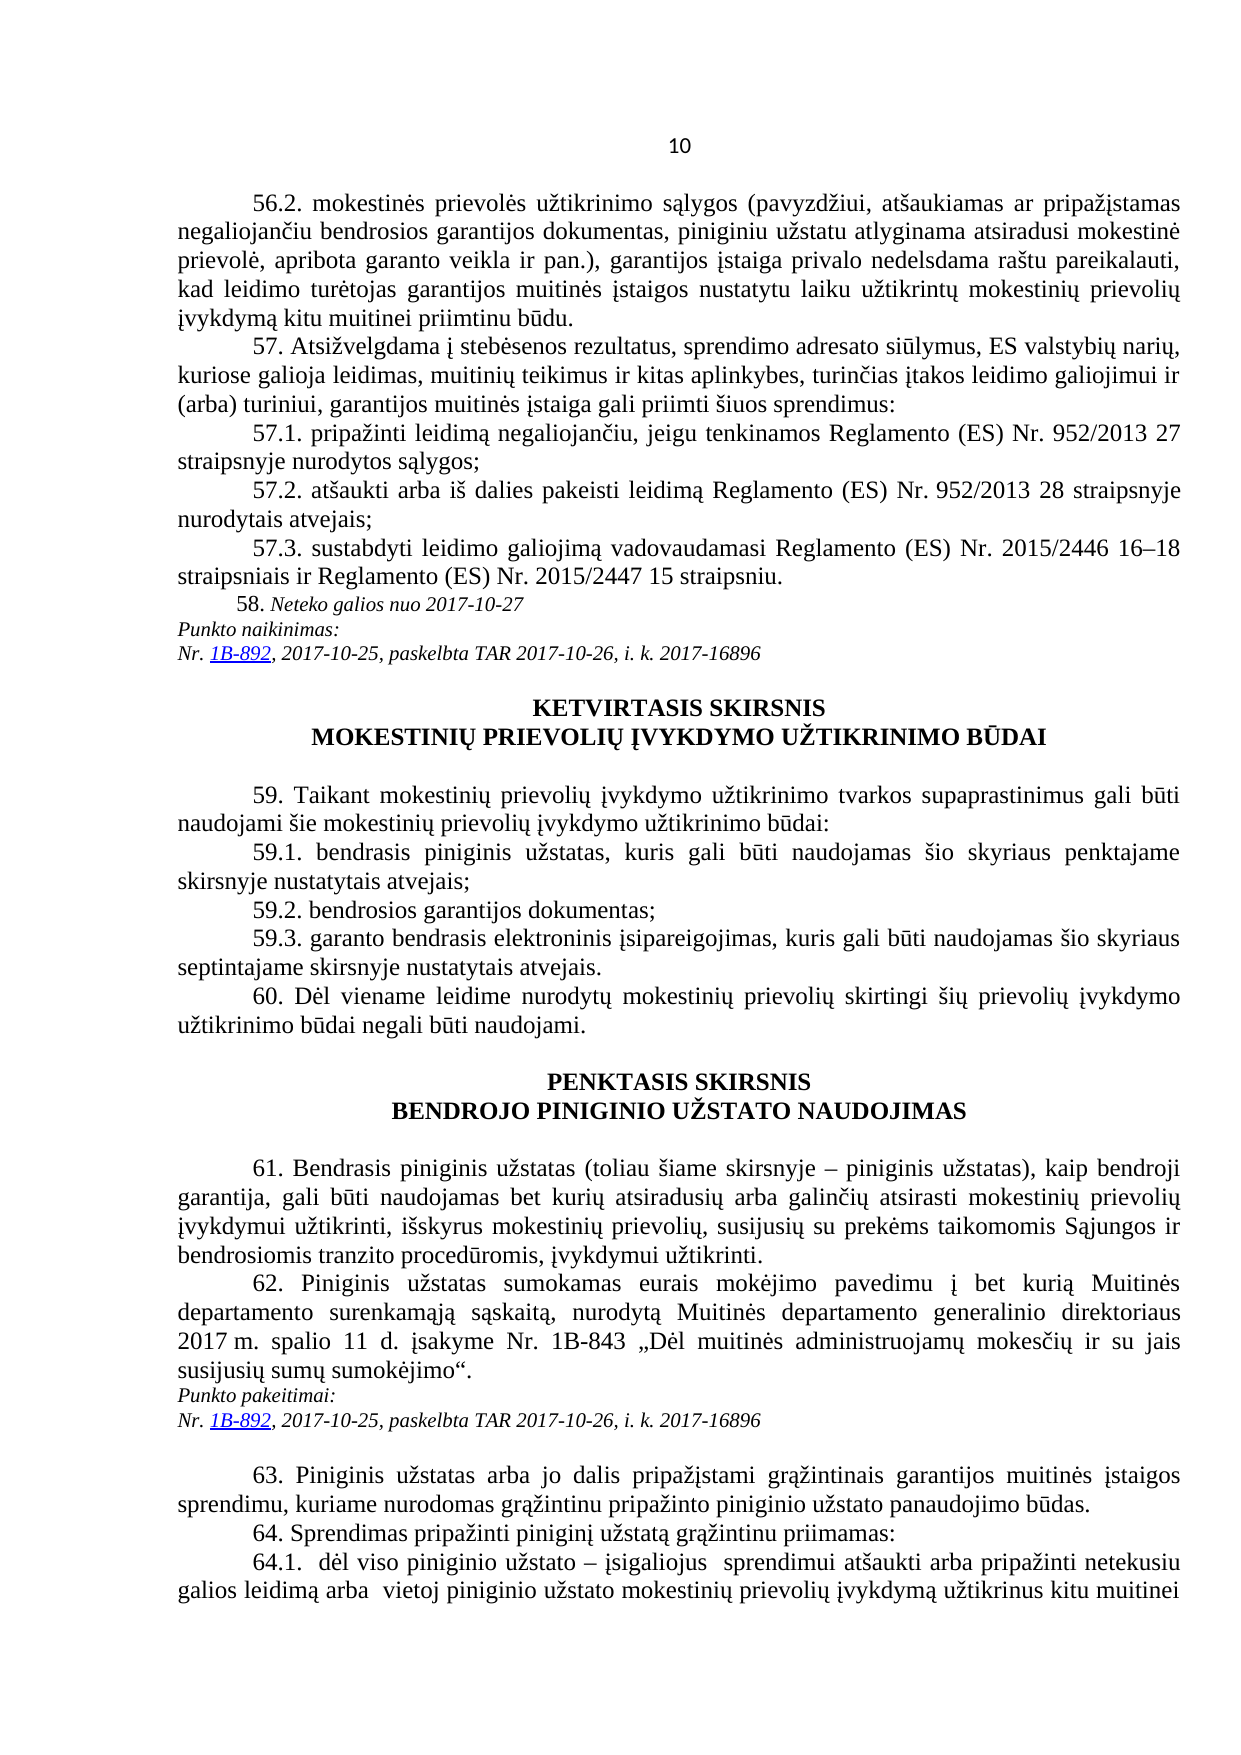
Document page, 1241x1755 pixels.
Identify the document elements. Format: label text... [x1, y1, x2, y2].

text Punkto pakeitimai: [177, 1383, 1181, 1407]
text 57.2. atšaukti arba iš dalies pakeisti leidimą Reglamento (ES) Nr. 952/2013 28 straipsnyje nurodytais atvejais; [177, 475, 1181, 533]
text 56.2. mokestinės prievolės užtikrinimo sąlygos (pavyzdžiui, atšaukiamas ar pripažįstamas negaliojančiu bendrosios garantijos dokumentas, piniginiu užstatu atlyginama atsiradusi mokestinė prievolė, apribota garanto veikla ir pan.), garantijos įstaiga privalo nedelsdama raštu pareikalauti, kad leidimo turėtojas garantijos muitinės įstaigos nustatytu laiku užtikrintų mokestinių prievolių įvykdymą kitu muitinei priimtinu būdu. [177, 188, 1181, 331]
text 59.1. bendrasis piniginis užstatas, kuris gali būti naudojamas šio skyriaus penktajame skirsnyje nustatytais atvejais; [177, 837, 1181, 895]
text 57.3. sustabdyti leidimo galiojimą vadovaudamasi Reglamento (ES) Nr. 2015/2446 16–18 straipsniais ir Reglamento (ES) Nr. 2015/2447 15 straipsniu. [177, 533, 1181, 590]
text 64.1. dėl viso piniginio užstato – įsigaliojus sprendimui atšaukti arba pripažinti netekusiu galios leidimą arba vietoj piniginio užstato mokestinių prievolių įvykdymą užtikrinus kitu muitinei [177, 1547, 1181, 1604]
text 61. Bendrasis piniginis užstatas (toliau šiame skirsnyje – piniginis užstatas), kaip bendroji garantija, gali būti naudojamas bet kurių atsiradusių arba galinčių atsirasti mokestinių prievolių įvykdymui užtikrinti, išskyrus mokestinių prievolių, susijusių su prekėms taikomomis Sąjungos ir bendrosiomis tranzito procedūromis, įvykdymui užtikrinti. [177, 1153, 1181, 1268]
text MOKESTINIŲ PRIEVOLIŲ ĮVYKDYMO UŽTIKRINIMO BŪDAI [177, 722, 1181, 751]
text KETVIRTASIS SKIRSNIS [177, 693, 1181, 722]
text 64. Sprendimas pripažinti piniginį užstatą grąžintinu priimamas: [177, 1518, 1181, 1547]
text 59.3. garanto bendrasis elektroninis įsipareigojimas, kuris gali būti naudojamas šio skyriaus septintajame skirsnyje nustatytais atvejais. [177, 923, 1181, 981]
text PENKTASIS SKIRSNIS [177, 1067, 1181, 1096]
text Nr. 1B-892, 2017-10-25, paskelbta TAR 2017-10-26, i. k. 2017-16896 [177, 641, 1181, 665]
text 58. Neteko galios nuo 2017-10-27 [177, 590, 1181, 617]
text 57. Atsižvelgdama į stebėsenos rezultatus, sprendimo adresato siūlymus, ES valstybių narių, kuriose galioja leidimas, muitinių teikimus ir kitas aplinkybes, turinčias įtakos leidimo galiojimui ir (arba) turiniui, garantijos muitinės įstaiga gali priimti šiuos sprendimus: [177, 331, 1181, 418]
text 57.1. pripažinti leidimą negaliojančiu, jeigu tenkinamos Reglamento (ES) Nr. 952/2013 27 straipsnyje nurodytos sąlygos; [177, 418, 1181, 475]
text 60. Dėl viename leidime nurodytų mokestinių prievolių skirtingi šių prievolių įvykdymo užtikrinimo būdai negali būti naudojami. [177, 981, 1181, 1038]
text 59. Taikant mokestinių prievolių įvykdymo užtikrinimo tvarkos supaprastinimus gali būti naudojami šie mokestinių prievolių įvykdymo užtikrinimo būdai: [177, 780, 1181, 837]
text 62. Piniginis užstatas sumokamas eurais mokėjimo pavedimu į bet kurią Muitinės departamento surenkamąją sąskaitą, nurodytą Muitinės departamento generalinio direktoriaus 2017 m. spalio 11 d. įsakyme Nr. 1B-843 „Dėl muitinės administruojamų mokesčių ir su jais susijusių sumų sumokėjimo“. [177, 1268, 1181, 1383]
text BENDROJO PINIGINIO UŽSTATO NAUDOJIMAS [177, 1096, 1181, 1125]
text Nr. 1B-892, 2017-10-25, paskelbta TAR 2017-10-26, i. k. 2017-16896 [177, 1407, 1181, 1432]
text 59.2. bendrosios garantijos dokumentas; [177, 895, 1181, 923]
text Punkto naikinimas: [177, 617, 1181, 641]
text 63. Piniginis užstatas arba jo dalis pripažįstami grąžintinais garantijos muitinės įstaigos sprendimu, kuriame nurodomas grąžintinu pripažinto piniginio užstato panaudojimo būdas. [177, 1460, 1181, 1518]
